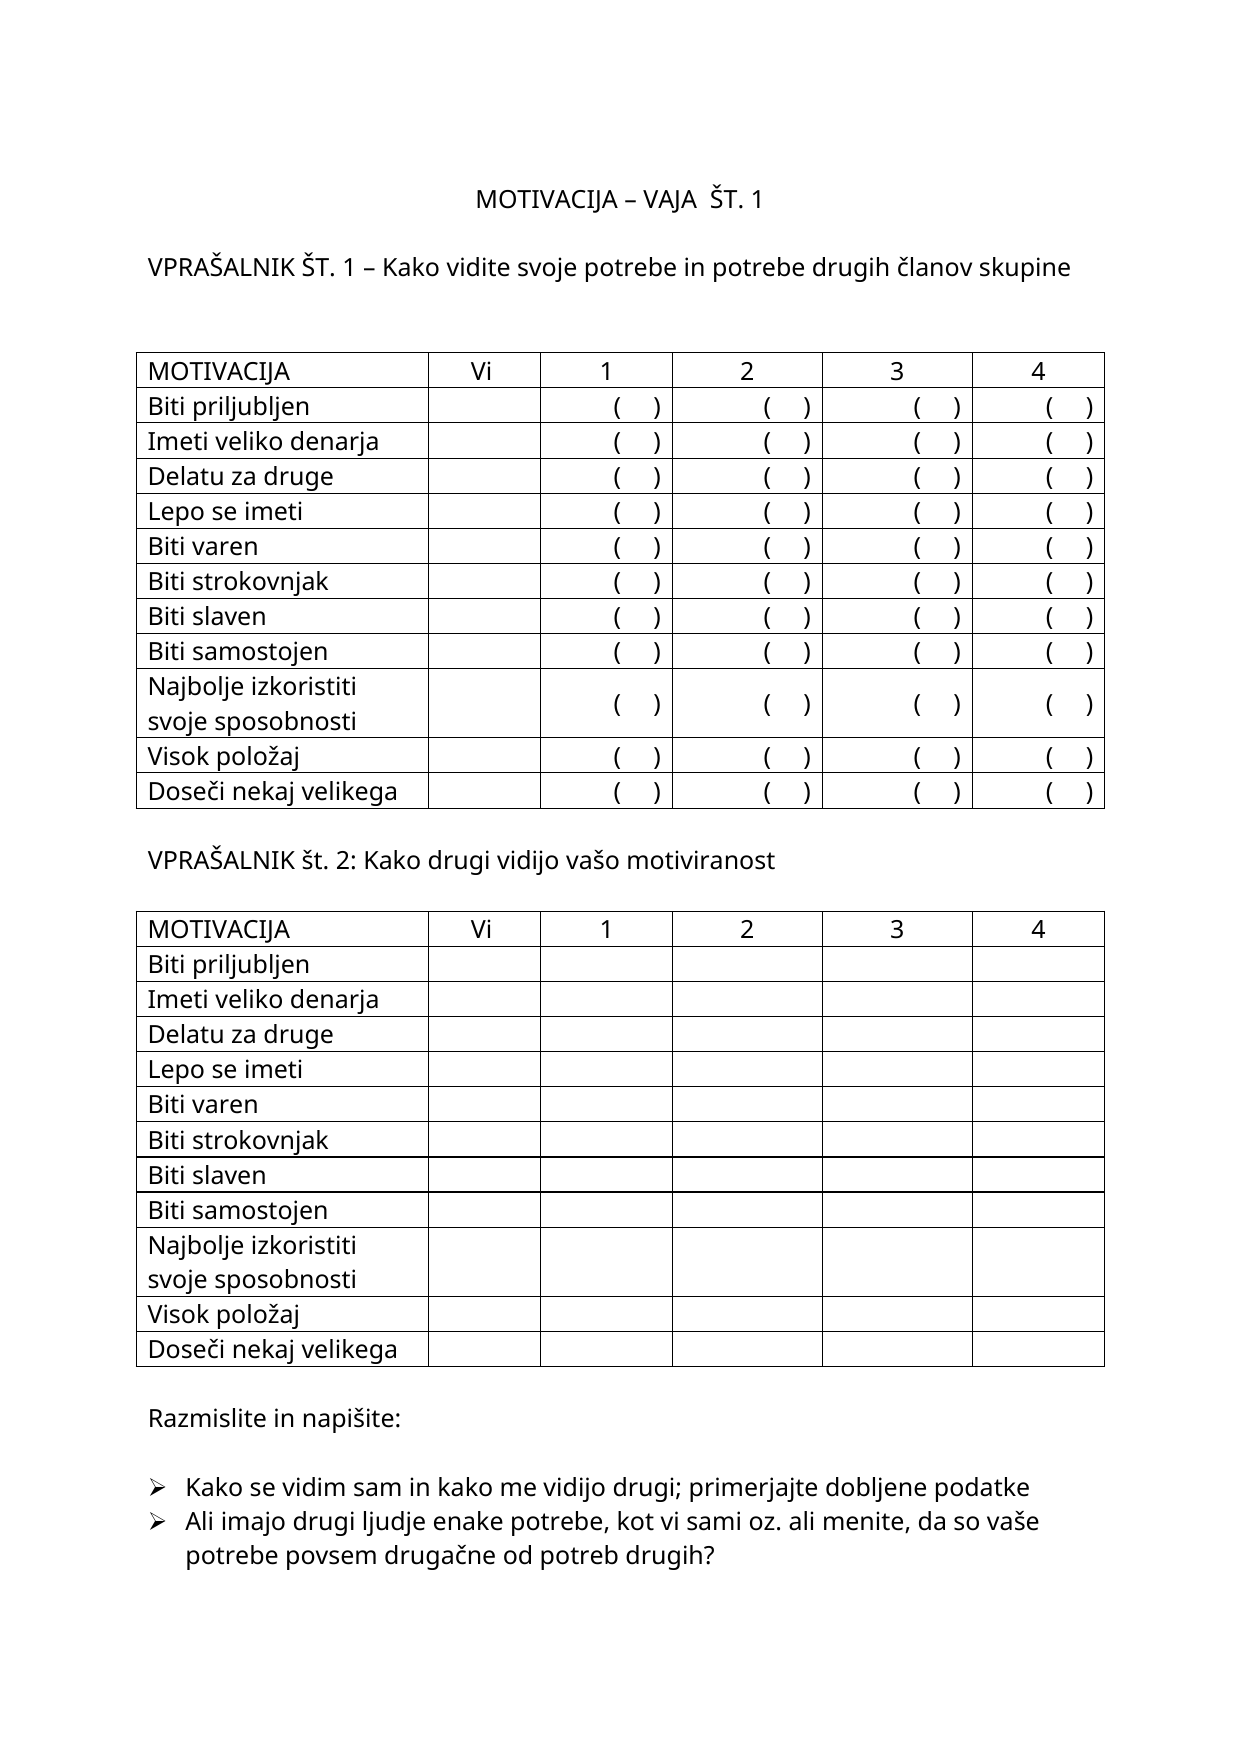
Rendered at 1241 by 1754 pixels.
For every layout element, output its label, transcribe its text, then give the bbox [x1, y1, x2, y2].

table_cell [429, 634, 540, 668]
table_cell ( ) [823, 459, 972, 492]
table_cell Biti slaven [137, 599, 428, 633]
table_cell Biti priljubljen [137, 388, 428, 422]
table_cell [973, 982, 1104, 1016]
table_cell ( ) [823, 564, 972, 598]
table_cell ( ) [673, 634, 822, 668]
table_cell [823, 982, 972, 1016]
table_cell ( ) [541, 423, 672, 457]
table_cell ( ) [673, 773, 822, 807]
table_cell [429, 1297, 540, 1331]
table_header 4 [973, 353, 1104, 387]
table_cell [823, 1122, 972, 1156]
table_cell ( ) [823, 388, 972, 422]
table_cell ( ) [673, 529, 822, 563]
table_cell Imeti veliko denarja [137, 982, 428, 1016]
table_cell [429, 1052, 540, 1086]
table_cell Lepo se imeti [137, 494, 428, 528]
table_cell Biti varen [137, 1087, 428, 1121]
subtitle VPRAŠALNIK št. 2: Kako drugi vidijo vašo motiviranost [148, 842, 1092, 877]
table_cell [541, 1297, 672, 1331]
table_cell [673, 947, 822, 981]
table_cell Visok položaj [137, 738, 428, 772]
table_cell [429, 1193, 540, 1227]
table_cell ( ) [973, 599, 1104, 633]
table_cell ( ) [823, 423, 972, 457]
table_cell Visok položaj [137, 1297, 428, 1331]
table_cell [429, 1332, 540, 1366]
table_cell [429, 388, 540, 422]
table_cell [823, 1332, 972, 1366]
table_cell ( ) [823, 669, 972, 737]
table_cell ( ) [541, 738, 672, 772]
table_cell ( ) [823, 599, 972, 633]
table_cell [673, 982, 822, 1016]
table_cell [541, 1017, 672, 1051]
table_cell Najbolje izkoristiti svoje sposobnosti [137, 669, 428, 737]
table_cell [429, 947, 540, 981]
table_cell ( ) [541, 564, 672, 598]
table_cell [823, 1158, 972, 1191]
table_cell [673, 1193, 822, 1227]
list Ali imajo drugi ljudje enake potrebe, kot vi sami oz. ali menite, da so vaše potrebe povsem drugačne od potreb drugih? [148, 1503, 1092, 1571]
table_cell [973, 1087, 1104, 1121]
table_cell [673, 1228, 822, 1296]
table_cell ( ) [823, 634, 972, 668]
table_cell ( ) [823, 494, 972, 528]
table_cell [429, 423, 540, 457]
table_cell [973, 947, 1104, 981]
table_cell [541, 1087, 672, 1121]
table_cell [541, 1122, 672, 1156]
table_cell Doseči nekaj velikega [137, 773, 428, 807]
table_cell Delatu za druge [137, 459, 428, 492]
table_cell ( ) [973, 634, 1104, 668]
table_cell Delatu za druge [137, 1017, 428, 1051]
table_cell ( ) [673, 494, 822, 528]
table_cell ( ) [973, 423, 1104, 457]
table_header 1 [541, 912, 672, 946]
table_cell ( ) [541, 529, 672, 563]
table_cell [541, 1158, 672, 1191]
table_cell [429, 494, 540, 528]
table_cell [973, 1017, 1104, 1051]
table_cell [673, 1332, 822, 1366]
table_header 1 [541, 353, 672, 387]
table_cell [973, 1158, 1104, 1191]
table_cell ( ) [973, 773, 1104, 807]
table_cell [429, 564, 540, 598]
table_cell [823, 1193, 972, 1227]
table_cell Biti varen [137, 529, 428, 563]
table_cell [673, 1122, 822, 1156]
list Kako se vidim sam in kako me vidijo drugi; primerjajte dobljene podatke [148, 1469, 1092, 1503]
table_cell ( ) [823, 738, 972, 772]
table_cell [429, 459, 540, 492]
table_cell [429, 599, 540, 633]
table_header MOTIVACIJA [137, 912, 428, 946]
table_cell ( ) [973, 564, 1104, 598]
table_cell [673, 1087, 822, 1121]
table_header Vi [429, 912, 540, 946]
table_cell ( ) [673, 599, 822, 633]
table_cell ( ) [541, 459, 672, 492]
table_cell [973, 1297, 1104, 1331]
table_cell [823, 1228, 972, 1296]
table_cell ( ) [673, 669, 822, 737]
table_header Vi [429, 353, 540, 387]
table_cell ( ) [673, 564, 822, 598]
table_cell ( ) [973, 494, 1104, 528]
table_cell Imeti veliko denarja [137, 423, 428, 457]
table_cell [429, 1017, 540, 1051]
table_cell ( ) [973, 738, 1104, 772]
table_cell [541, 1052, 672, 1086]
table_cell Lepo se imeti [137, 1052, 428, 1086]
table_cell [429, 982, 540, 1016]
table_cell Biti strokovnjak [137, 1122, 428, 1156]
table_cell Biti priljubljen [137, 947, 428, 981]
table_cell [973, 1228, 1104, 1296]
table_cell [973, 1193, 1104, 1227]
table_cell [429, 529, 540, 563]
table_header MOTIVACIJA [137, 353, 428, 387]
table_cell [973, 1122, 1104, 1156]
table_cell [973, 1052, 1104, 1086]
table_cell Biti strokovnjak [137, 564, 428, 598]
table_cell [429, 738, 540, 772]
table_header 2 [673, 912, 822, 946]
table_cell Najbolje izkoristiti svoje sposobnosti [137, 1228, 428, 1296]
table_cell [673, 1052, 822, 1086]
table_cell [429, 669, 540, 737]
table_cell [823, 1087, 972, 1121]
table_cell ( ) [673, 423, 822, 457]
table_cell [429, 773, 540, 807]
table_cell ( ) [823, 529, 972, 563]
table_cell [973, 1332, 1104, 1366]
subtitle VPRAŠALNIK ŠT. 1 – Kako vidite svoje potrebe in potrebe drugih članov skupine [148, 250, 1092, 284]
table_cell ( ) [541, 599, 672, 633]
table_cell ( ) [673, 738, 822, 772]
table_cell [429, 1087, 540, 1121]
text MOTIVACIJA – VAJA ŠT. 1 [148, 182, 1092, 216]
table_cell ( ) [541, 634, 672, 668]
table_cell [673, 1017, 822, 1051]
table_cell [541, 1228, 672, 1296]
table_cell [429, 1122, 540, 1156]
table_cell ( ) [973, 669, 1104, 737]
table_cell ( ) [973, 388, 1104, 422]
table_cell [673, 1158, 822, 1191]
table_cell ( ) [541, 773, 672, 807]
table_cell [429, 1228, 540, 1296]
table_cell [541, 947, 672, 981]
table_cell ( ) [973, 529, 1104, 563]
table_cell ( ) [541, 669, 672, 737]
table_cell [823, 1297, 972, 1331]
table_cell [541, 982, 672, 1016]
table_cell [823, 1017, 972, 1051]
table_cell [429, 1158, 540, 1191]
text Razmislite in napišite: [148, 1401, 1092, 1435]
table_header 3 [823, 353, 972, 387]
table_cell [823, 1052, 972, 1086]
table_cell Biti samostojen [137, 634, 428, 668]
table_cell ( ) [673, 459, 822, 492]
table_cell Doseči nekaj velikega [137, 1332, 428, 1366]
table_cell [673, 1297, 822, 1331]
table_cell [541, 1332, 672, 1366]
table_cell ( ) [673, 388, 822, 422]
table_cell ( ) [541, 388, 672, 422]
table_header 2 [673, 353, 822, 387]
table_cell ( ) [973, 459, 1104, 492]
table_header 4 [973, 912, 1104, 946]
table_cell [823, 947, 972, 981]
table_cell Biti slaven [137, 1158, 428, 1191]
table_cell ( ) [541, 494, 672, 528]
table_cell ( ) [823, 773, 972, 807]
table_cell [541, 1193, 672, 1227]
table_header 3 [823, 912, 972, 946]
table_cell Biti samostojen [137, 1193, 428, 1227]
